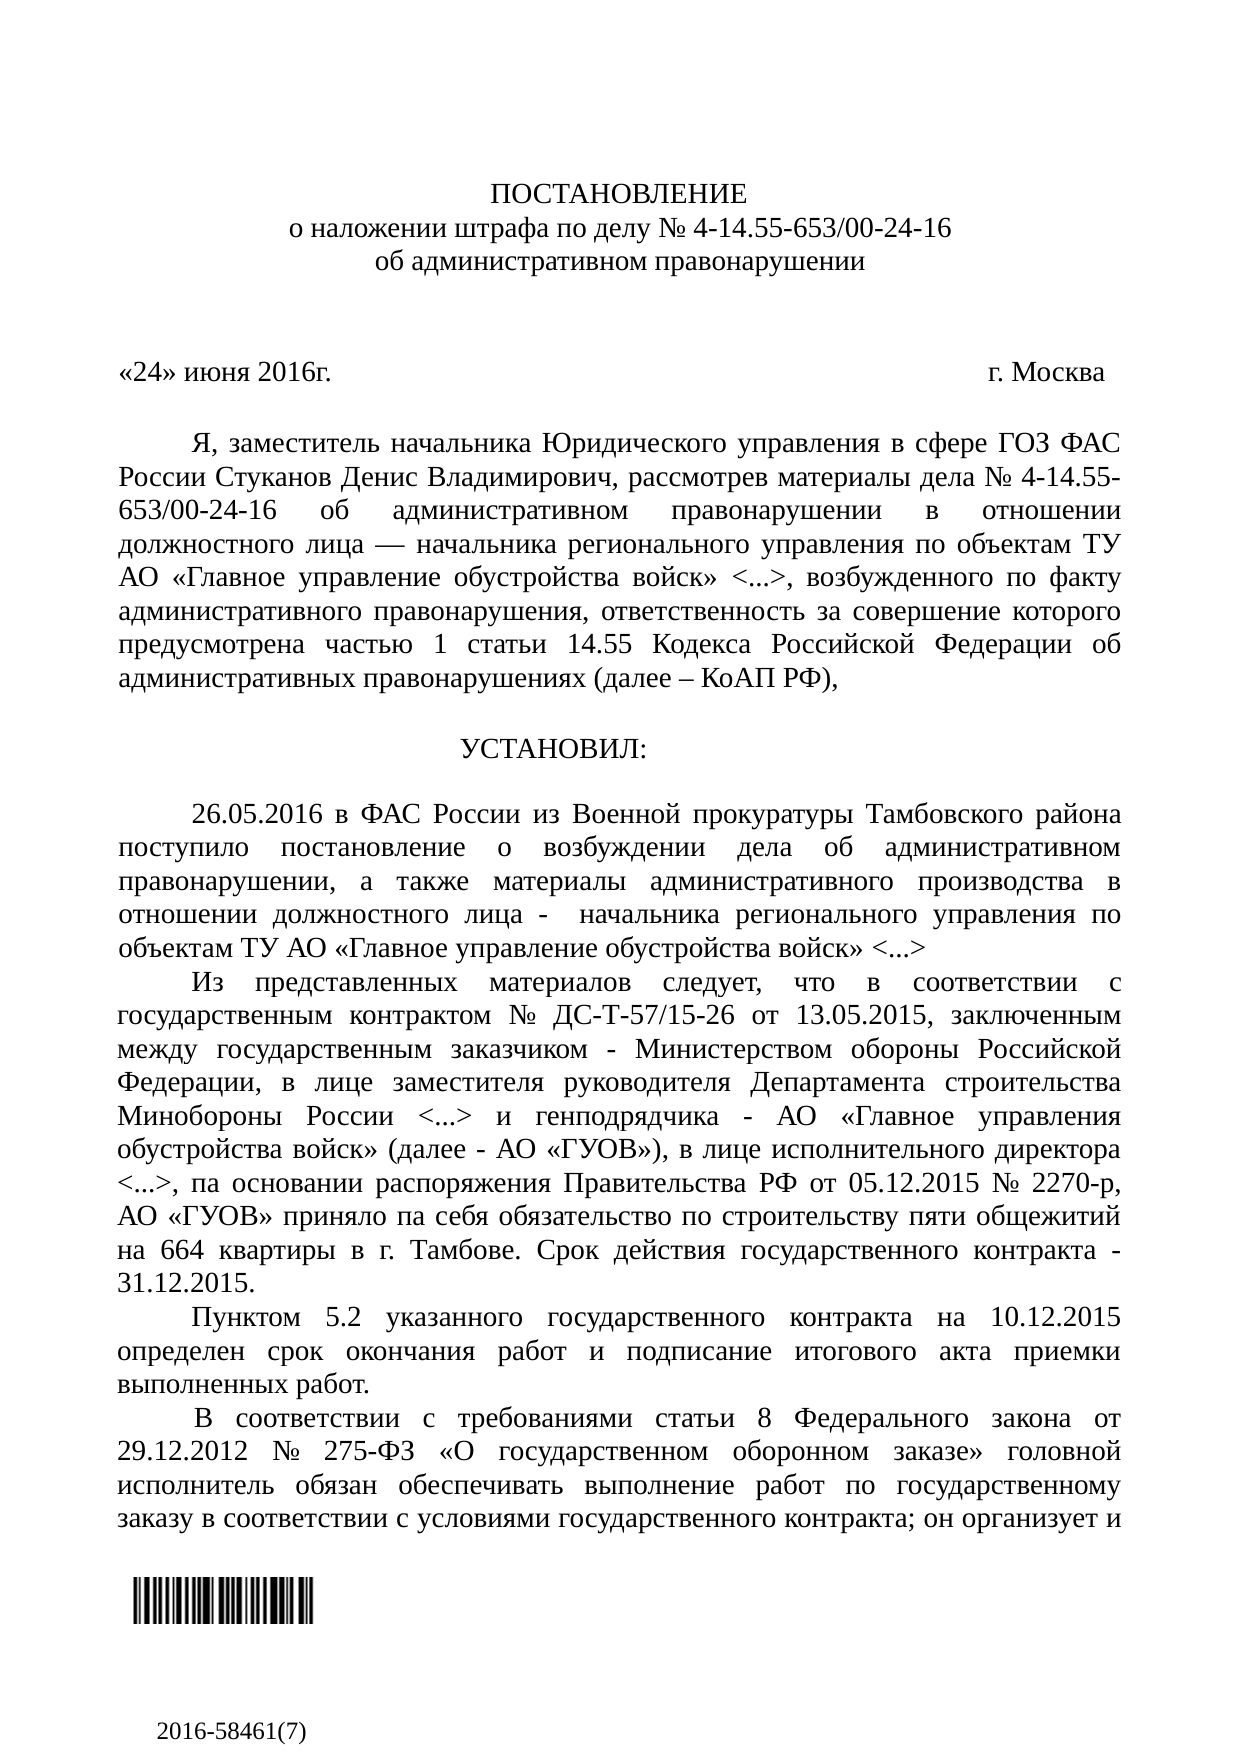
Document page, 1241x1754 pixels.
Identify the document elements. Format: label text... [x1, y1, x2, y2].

text ПОСТАНОВЛЕНИЕ [118, 176, 1120, 210]
text «24» июня 2016г. г. Москва [118, 354, 1120, 388]
text Из представленных материалов следует, что в соответствии с государственным контрактом № ДС-Т-57/15-26 от 13.05.2015, заключенным между государственным заказчиком - Министерством обороны Российской Федерации, в лице заместителя руководителя Департамента строительства Минобороны России <...> и генподрядчика - АО «Главное управления обустройства войск» (далее - АО «ГУОВ»), в лице исполнительного директора <...>, па основании распоряжения Правительства РФ от 05.12.2015 № 2270-р, АО «ГУОВ» приняло па себя обязательство по строительству пяти общежитий на 664 квартиры в г. Тамбове. Срок действия государственного контракта - 31.12.2015. [117, 964, 1122, 1299]
text Я, заместитель начальника Юридического управления в сфере ГОЗ ФАС России Стуканов Денис Владимирович, рассмотрев материалы дела № 4-14.55-653/00-24-16 об административном правонарушении в отношении должностного лица — начальника регионального управления по объектам ТУ АО «Главное управление обустройства войск» <...>, возбужденного по факту административного правонарушения, ответственность за совершение которого предусмотрена частью 1 статьи 14.55 Кодекса Российской Федерации об административных правонарушениях (далее – КоАП РФ), [118, 425, 1122, 694]
picture [118, 1577, 331, 1624]
text УСТАНОВИЛ: [459, 731, 1122, 765]
text В соответствии с требованиями статьи 8 Федерального закона от 29.12.2012 № 275-ФЗ «О государственном оборонном заказе» головной исполнитель обязан обеспечивать выполнение работ по государственному заказу в соответствии с условиями государственного контракта; он организует и [117, 1400, 1122, 1534]
text Пунктом 5.2 указанного государственного контракта на 10.12.2015 определен срок окончания работ и подписание итогового акта приемки выполненных работ. [117, 1299, 1122, 1400]
text о наложении штрафа по делу № 4-14.55-653/00-24-16 [121, 210, 1120, 243]
text 26.05.2016 в ФАС России из Военной прокуратуры Тамбовского района поступило постановление о возбуждении дела об административном правонарушении, а также материалы административного производства в отношении должностного лица - начальника регионального управления по объектам ТУ АО «Главное управление обустройства войск» <...> [118, 796, 1122, 964]
text об административном правонарушении [121, 243, 1120, 277]
